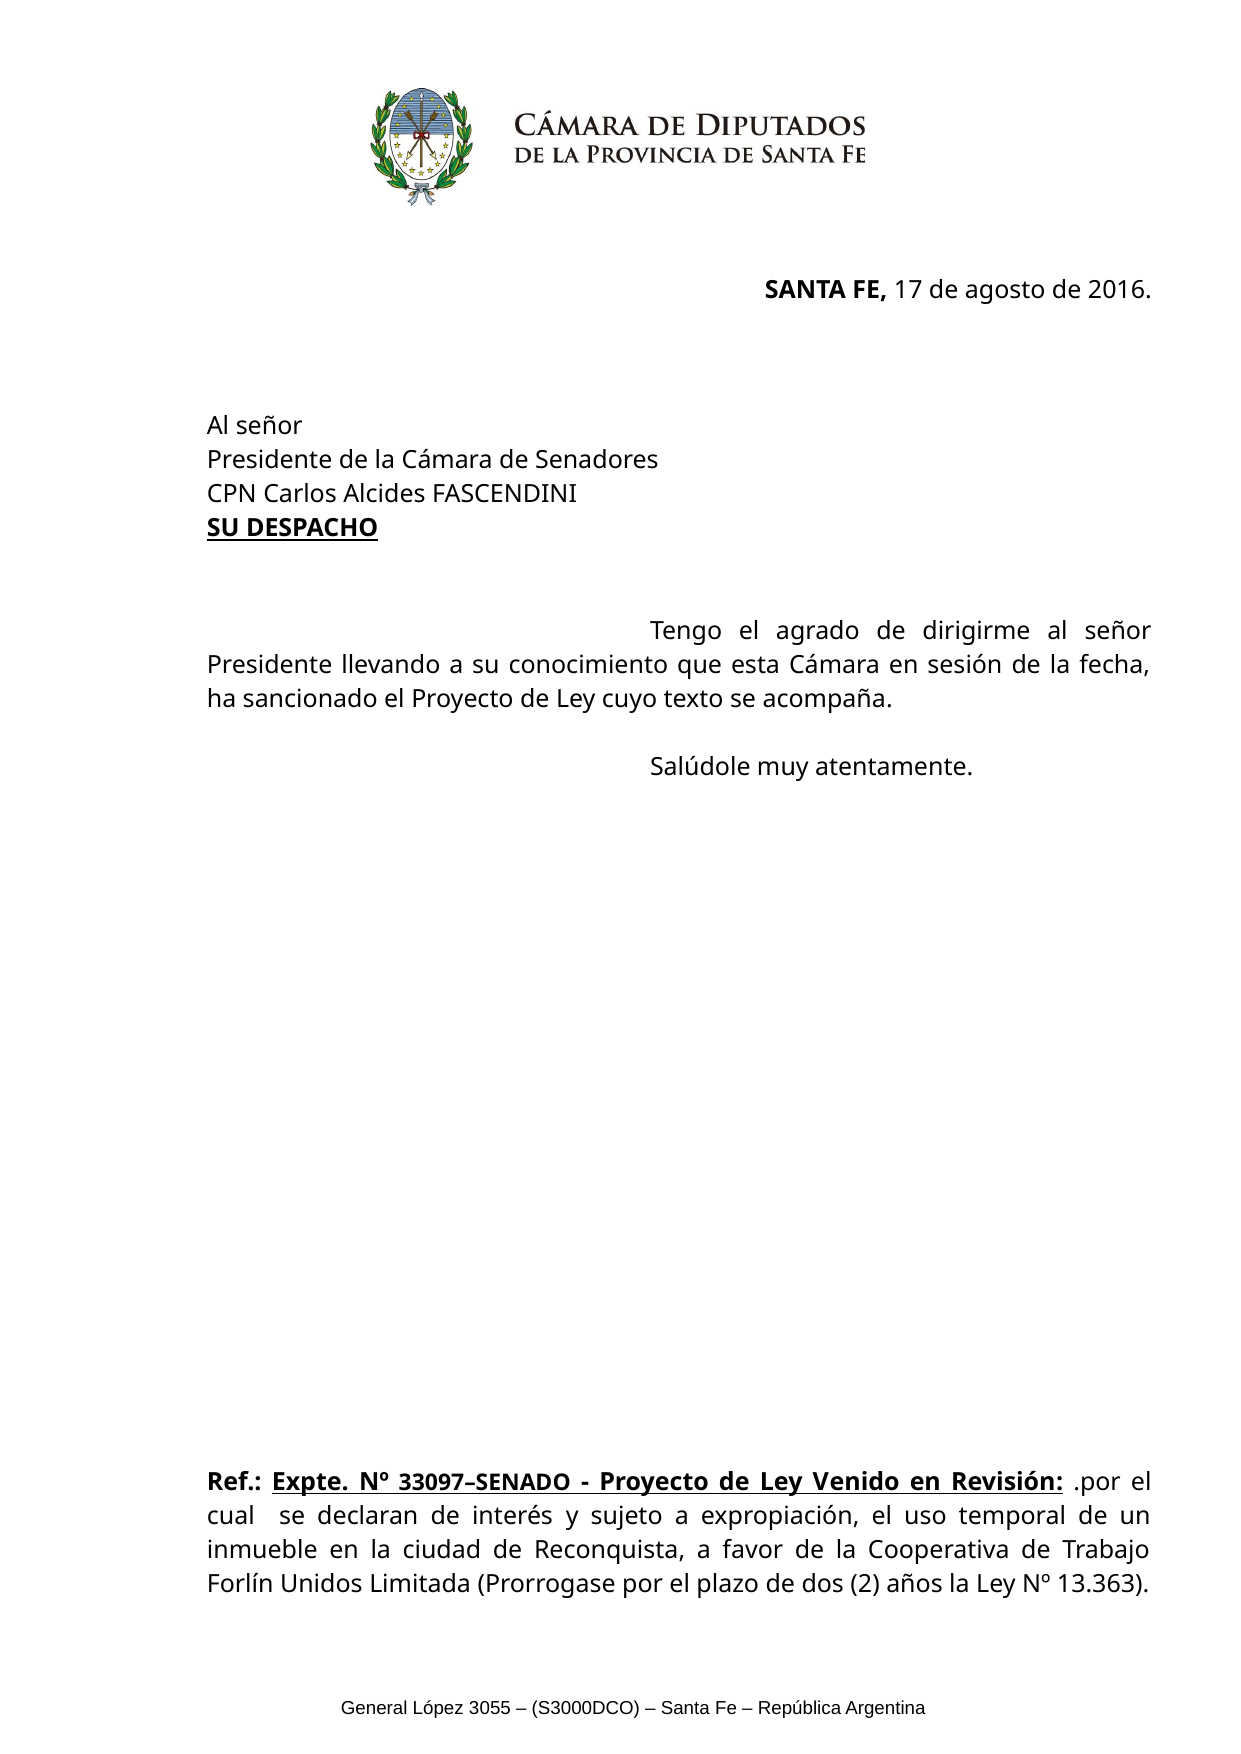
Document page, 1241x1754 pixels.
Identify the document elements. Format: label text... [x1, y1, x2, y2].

text CPN Carlos Alcides FASCENDINI [207, 476, 1152, 510]
text SANTA FE, 17 de agosto de 2016. [207, 272, 1152, 306]
text Al señor [207, 408, 1152, 442]
text Salúdole muy atentamente. [207, 748, 1152, 783]
text Presidente de la Cámara de Senadores [207, 442, 1152, 476]
picture [370, 88, 866, 210]
text Tengo el agrado de dirigirme al señor Presidente llevando a su conocimiento que esta Cámara en sesión de la fecha, ha sancionado el Proyecto de Ley cuyo texto se acompaña. [207, 612, 1152, 714]
text SU DESPACHO [207, 510, 1152, 544]
text Ref.: Expte. Nº 33097–SENADO - Proyecto de Ley Venido en Revisión: .por el cual se declaran de interés y sujeto a expropiación, el uso temporal de un inmueble en la ciudad de Reconquista, a favor de la Cooperativa de Trabajo Forlín Unidos Limitada (Prorrogase por el plazo de dos (2) años la Ley Nº 13.363). [207, 1464, 1152, 1600]
